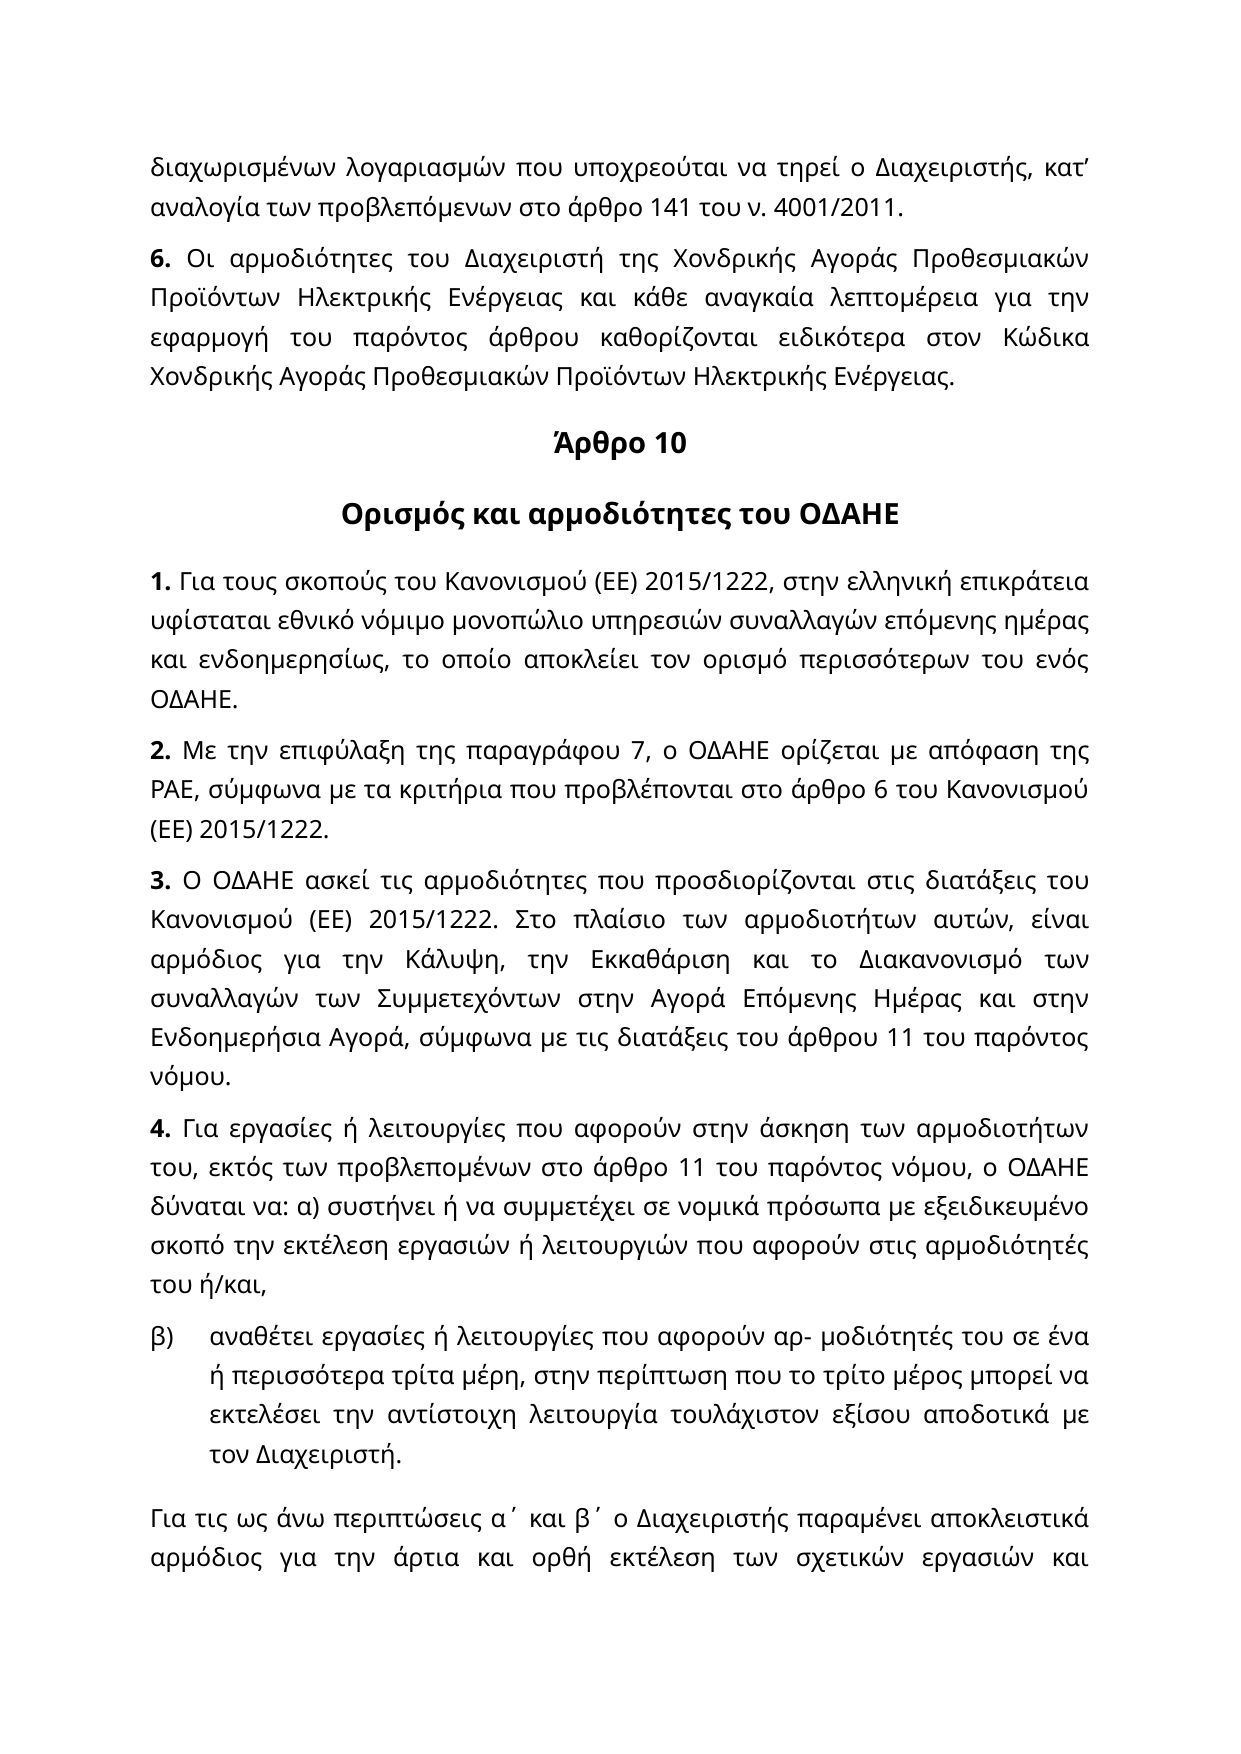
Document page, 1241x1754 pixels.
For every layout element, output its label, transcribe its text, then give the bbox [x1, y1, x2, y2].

subtitle Άρθρο 10 [150, 422, 1090, 462]
text 4. Για εργασίες ή λειτουργίες που αφορούν στην άσκηση των αρμοδιοτήτων του, εκτός των προβλεπομένων στο άρθρο 11 του παρόντος νόμου, o ΟΔΑΗΕ δύναται να: α) συστήνει ή να συμμετέχει σε νομικά πρόσωπα με εξειδικευμένο σκοπό την εκτέλεση εργασιών ή λειτουργιών που αφορούν στις αρμοδιότητές του ή/και, [150, 1110, 1090, 1301]
text 1. Για τους σκοπούς του Κανονισμού (ΕΕ) 2015/1222, στην ελληνική επικράτεια υφίσταται εθνικό νόμιμο μονοπώλιο υπηρεσιών συναλλαγών επόμενης ημέρας και ενδοημερησίως, το οποίο αποκλείει τον ορισμό περισσότερων του ενός ΟΔΑΗΕ. [150, 564, 1090, 715]
text Για τις ως άνω περιπτώσεις α΄ και β΄ ο Διαχειριστής παραμένει αποκλειστικά αρμόδιος για την άρτια και ορθή εκτέλεση των σχετικών εργασιών και [150, 1500, 1090, 1574]
text 6. Οι αρμοδιότητες του Διαχειριστή της Χονδρικής Αγοράς Προθεσμιακών Προϊόντων Ηλεκτρικής Ενέργειας και κάθε αναγκαία λεπτομέρεια για την εφαρμογή του παρόντος άρθρου καθορίζονται ειδικότερα στον Κώδικα Χονδρικής Αγοράς Προθεσμιακών Προϊόντων Ηλεκτρικής Ενέργειας. [150, 241, 1090, 392]
subtitle Ορισμός και αρμοδιότητες του ΟΔΑΗΕ [150, 493, 1090, 533]
text διαχωρισμένων λογαριασμών που υποχρεούται να τηρεί ο Διαχειριστής, κατ’ αναλογία των προβλεπόμενων στο άρθρο 141 του ν. 4001/2011. [150, 150, 1090, 223]
text 3. Ο ΟΔΑΗΕ ασκεί τις αρμοδιότητες που προσδιορίζονται στις διατάξεις του Κανονισμού (ΕΕ) 2015/1222. Στο πλαίσιο των αρμοδιοτήτων αυτών, είναι αρμόδιος για την Κάλυψη, την Εκκαθάριση και το Διακανονισμό των συναλλαγών των Συμμετεχόντων στην Αγορά Επόμενης Ημέρας και στην Ενδοημερήσια Αγορά, σύμφωνα με τις διατάξεις του άρθρου 11 του παρόντος νόμου. [150, 863, 1090, 1093]
text 2. Με την επιφύλαξη της παραγράφου 7, ο ΟΔΑΗΕ ορίζεται με απόφαση της ΡΑΕ, σύμφωνα με τα κριτήρια που προβλέπονται στο άρθρο 6 του Κανονισμού (ΕΕ) 2015/1222. [150, 733, 1090, 845]
list β) αναθέτει εργασίες ή λειτουργίες που αφορούν αρ- μοδιότητές του σε ένα ή περισσότερα τρίτα μέρη, στην περίπτωση που το τρίτο μέρος μπορεί να εκτελέσει την αντίστοιχη λειτουργία τουλάχιστον εξίσου αποδοτικά με τον Διαχειριστή. [150, 1319, 1090, 1470]
